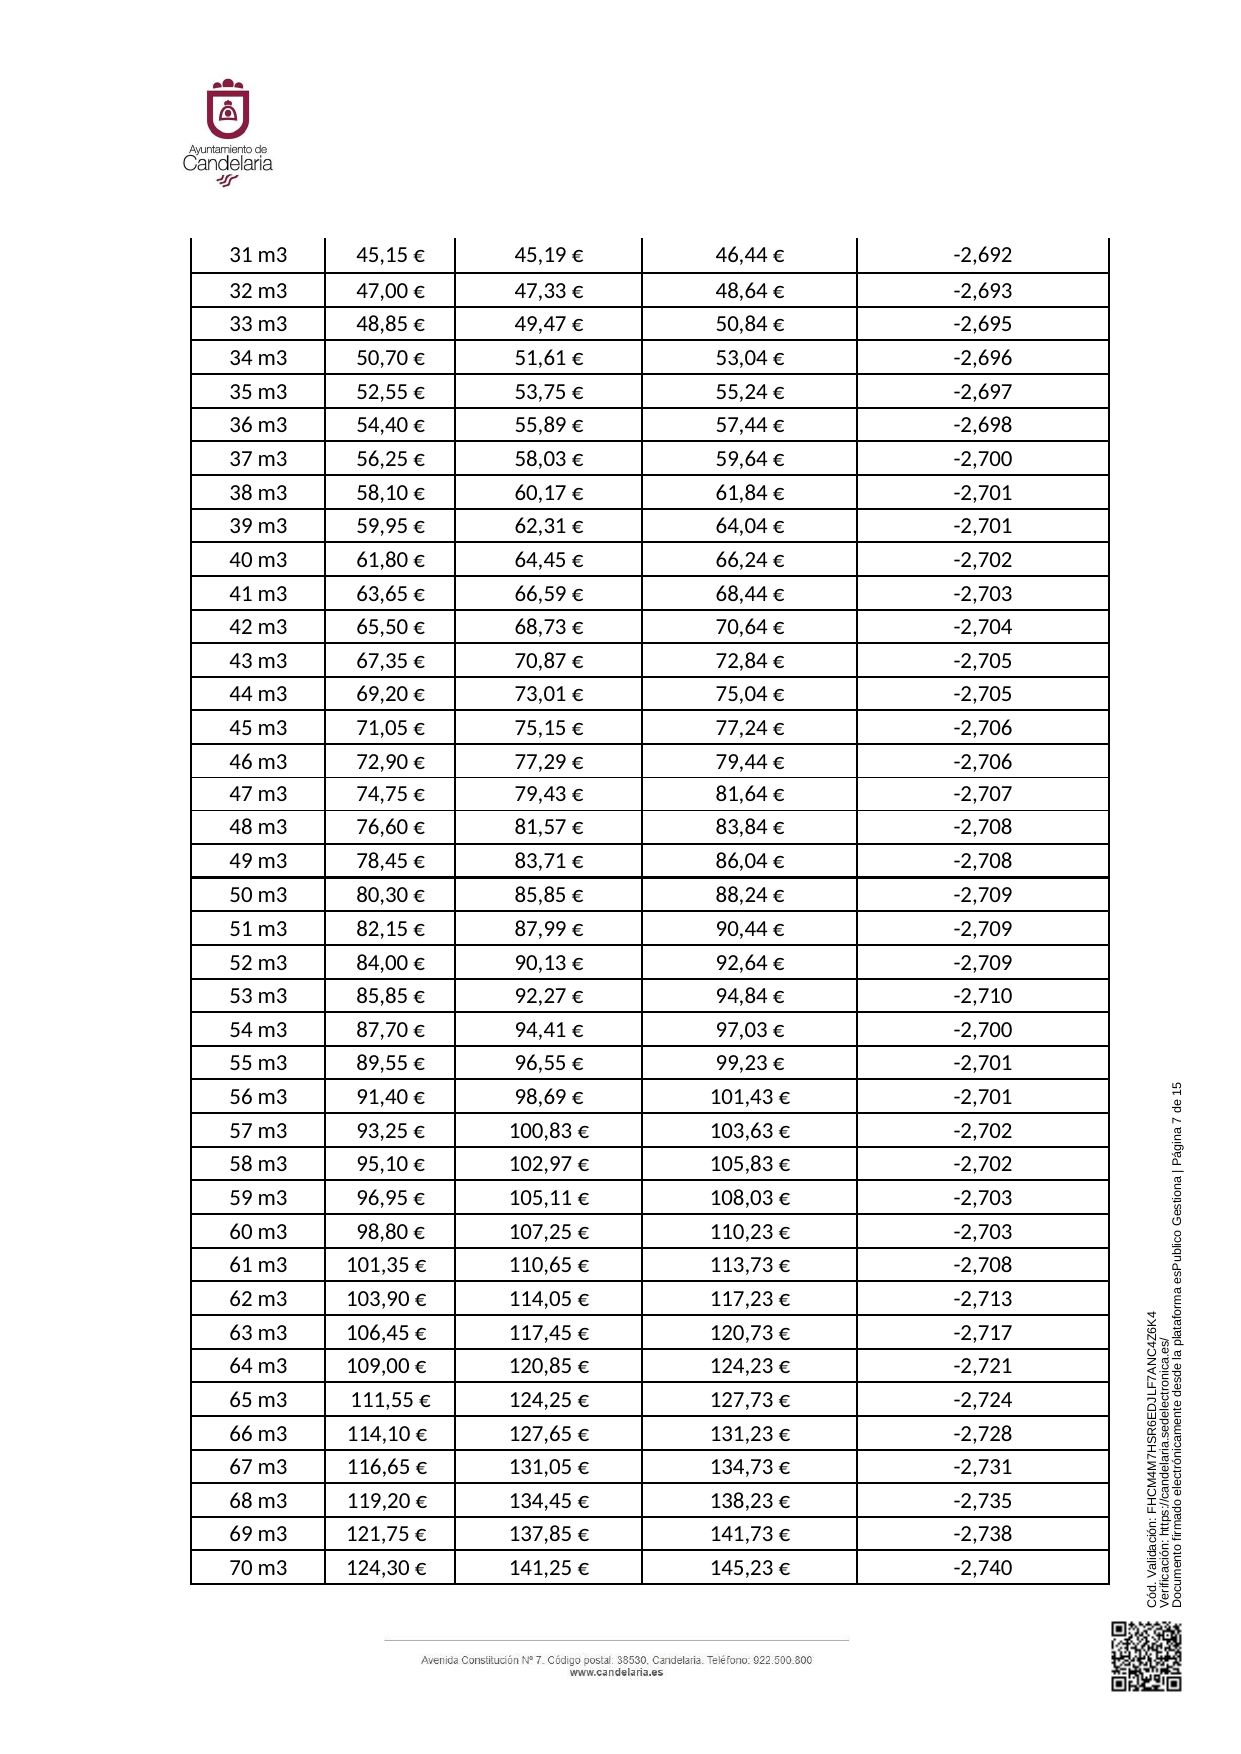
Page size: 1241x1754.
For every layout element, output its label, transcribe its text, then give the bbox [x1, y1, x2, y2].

table_cell 66 m3 [192, 1417, 324, 1448]
table_cell -2,708 [858, 845, 1108, 876]
table_cell 76,60 € [326, 811, 454, 843]
table_cell 89,55 € [326, 1047, 454, 1078]
table_cell 101,35 € [326, 1249, 454, 1280]
table_cell 114,10 € [326, 1417, 454, 1448]
table_cell 98,80 € [326, 1215, 454, 1247]
table_cell 87,99 € [456, 912, 641, 944]
table_cell 51 m3 [192, 912, 324, 944]
table_cell 82,15 € [326, 912, 454, 944]
table_cell -2,700 [858, 1013, 1108, 1045]
table_cell 95,10 € [326, 1148, 454, 1179]
table_cell 48 m3 [192, 811, 324, 843]
table_cell 53,75 € [456, 375, 641, 407]
table_header 45,19 € [456, 238, 641, 272]
table_cell 71,05 € [326, 711, 454, 743]
table_cell 134,45 € [456, 1484, 641, 1516]
table_cell 68,44 € [643, 577, 856, 608]
table_cell -2,700 [858, 442, 1108, 474]
table_cell 124,23 € [643, 1350, 856, 1381]
table_cell 87,70 € [326, 1013, 454, 1045]
table_cell 40 m3 [192, 543, 324, 575]
table_cell 59,95 € [326, 510, 454, 541]
table_cell 127,65 € [456, 1417, 641, 1448]
table_cell -2,708 [858, 811, 1108, 843]
table_header [1125, 208, 1184, 1610]
table_cell 88,24 € [643, 879, 856, 910]
table_cell 66,59 € [456, 577, 641, 608]
table_cell 127,73 € [643, 1383, 856, 1415]
table_cell 109,00 € [326, 1350, 454, 1381]
table_cell 64,45 € [456, 543, 641, 575]
table_cell 90,44 € [643, 912, 856, 944]
table_cell 102,97 € [456, 1148, 641, 1179]
table_cell 65 m3 [192, 1383, 324, 1415]
table_cell -2,701 [858, 510, 1108, 541]
table_cell -2,695 [858, 308, 1108, 339]
table_cell 108,03 € [643, 1181, 856, 1213]
table_cell 47,33 € [456, 274, 641, 306]
table_header [191, 208, 1125, 1610]
table_cell 83,84 € [643, 811, 856, 843]
table_cell 124,25 € [456, 1383, 641, 1415]
table_cell 57 m3 [192, 1114, 324, 1146]
table_cell 96,95 € [326, 1181, 454, 1213]
table_cell 43 m3 [192, 644, 324, 676]
table_cell 48,64 € [643, 274, 856, 306]
table_cell -2,702 [858, 543, 1108, 575]
table_cell 117,45 € [456, 1316, 641, 1347]
table_cell 51,61 € [456, 341, 641, 373]
table_cell 114,05 € [456, 1282, 641, 1314]
table_cell 59 m3 [192, 1181, 324, 1213]
table_cell -2,704 [858, 611, 1108, 642]
table_cell -2,706 [858, 745, 1108, 777]
table_cell 69,20 € [326, 678, 454, 709]
table_header -2,692 [858, 238, 1108, 272]
table_cell 113,73 € [643, 1249, 856, 1280]
table_header 31 m3 [192, 238, 324, 272]
table_cell 52 m3 [192, 946, 324, 977]
table_cell 98,69 € [456, 1080, 641, 1112]
table_cell -2,707 [858, 778, 1108, 809]
table_cell 107,25 € [456, 1215, 641, 1247]
table_cell 97,03 € [643, 1013, 856, 1045]
table_cell 67,35 € [326, 644, 454, 676]
table_cell 85,85 € [326, 980, 454, 1011]
table_cell 44 m3 [192, 678, 324, 709]
table_cell 63,65 € [326, 577, 454, 608]
table_cell -2,703 [858, 577, 1108, 608]
table_cell 53,04 € [643, 341, 856, 373]
table_cell 96,55 € [456, 1047, 641, 1078]
table_cell 58,03 € [456, 442, 641, 474]
table_cell -2,696 [858, 341, 1108, 373]
table_cell 81,64 € [643, 778, 856, 809]
table_cell 138,23 € [643, 1484, 856, 1516]
table_cell 91,40 € [326, 1080, 454, 1112]
table_cell -2,705 [858, 678, 1108, 709]
table_cell 62,31 € [456, 510, 641, 541]
table_cell 61 m3 [192, 1249, 324, 1280]
table_cell 61,80 € [326, 543, 454, 575]
table_cell 38 m3 [192, 476, 324, 507]
table_cell 70,87 € [456, 644, 641, 676]
table_cell 99,23 € [643, 1047, 856, 1078]
table_cell 77,24 € [643, 711, 856, 743]
table_cell 111,55 € [326, 1383, 454, 1415]
table_cell -2,701 [858, 1080, 1108, 1112]
table_cell 79,44 € [643, 745, 856, 777]
table_cell 69 m3 [192, 1518, 324, 1549]
table_cell 85,85 € [456, 879, 641, 910]
table_cell 52,55 € [326, 375, 454, 407]
table_cell 103,63 € [643, 1114, 856, 1146]
table_cell 81,57 € [456, 811, 641, 843]
table_cell -2,705 [858, 644, 1108, 676]
table_cell 72,84 € [643, 644, 856, 676]
table_cell 65,50 € [326, 611, 454, 642]
table_cell 34 m3 [192, 341, 324, 373]
table_cell 93,25 € [326, 1114, 454, 1146]
table_cell -2,713 [858, 1282, 1108, 1314]
table_cell 62 m3 [192, 1282, 324, 1314]
table_cell 33 m3 [192, 308, 324, 339]
table_cell 117,23 € [643, 1282, 856, 1314]
table_cell 120,73 € [643, 1316, 856, 1347]
table_cell 100,83 € [456, 1114, 641, 1146]
table_cell 50,70 € [326, 341, 454, 373]
table_cell 47,00 € [326, 274, 454, 306]
table_cell 32 m3 [192, 274, 324, 306]
table_cell 131,05 € [456, 1451, 641, 1482]
table_cell -2,724 [858, 1383, 1108, 1415]
table_cell 57,44 € [643, 409, 856, 440]
table_cell 54,40 € [326, 409, 454, 440]
table_cell 73,01 € [456, 678, 641, 709]
table_cell 75,15 € [456, 711, 641, 743]
table_cell -2,703 [858, 1181, 1108, 1213]
table_cell -2,728 [858, 1417, 1108, 1448]
table_cell 116,65 € [326, 1451, 454, 1482]
table_cell 77,29 € [456, 745, 641, 777]
table_cell 50,84 € [643, 308, 856, 339]
table_cell 121,75 € [326, 1518, 454, 1549]
table_cell -2,693 [858, 274, 1108, 306]
table_cell 124,30 € [326, 1551, 454, 1583]
table_cell -2,710 [858, 980, 1108, 1011]
table_cell 37 m3 [192, 442, 324, 474]
table_cell 42 m3 [192, 611, 324, 642]
table_header 45,15 € [326, 238, 454, 272]
table_cell 39 m3 [192, 510, 324, 541]
table_cell 145,23 € [643, 1551, 856, 1583]
table_cell -2,702 [858, 1114, 1108, 1146]
table_cell 80,30 € [326, 879, 454, 910]
table_cell 49 m3 [192, 845, 324, 876]
table_cell 103,90 € [326, 1282, 454, 1314]
table_cell 110,65 € [456, 1249, 641, 1280]
table_cell -2,698 [858, 409, 1108, 440]
table_cell -2,702 [858, 1148, 1108, 1179]
table_cell -2,738 [858, 1518, 1108, 1549]
table_cell 70,64 € [643, 611, 856, 642]
table_cell -2,717 [858, 1316, 1108, 1347]
table_cell 47 m3 [192, 778, 324, 809]
table_cell 92,27 € [456, 980, 641, 1011]
table_cell 55,89 € [456, 409, 641, 440]
table_cell 66,24 € [643, 543, 856, 575]
table_cell 68 m3 [192, 1484, 324, 1516]
table_cell 105,83 € [643, 1148, 856, 1179]
table_cell 45 m3 [192, 711, 324, 743]
table_cell -2,701 [858, 476, 1108, 507]
table_cell 48,85 € [326, 308, 454, 339]
table_cell 60,17 € [456, 476, 641, 507]
table_cell 59,64 € [643, 442, 856, 474]
table_cell 141,25 € [456, 1551, 641, 1583]
table_cell 36 m3 [192, 409, 324, 440]
table_cell 137,85 € [456, 1518, 641, 1549]
table_cell -2,721 [858, 1350, 1108, 1381]
table_cell 61,84 € [643, 476, 856, 507]
table_cell 67 m3 [192, 1451, 324, 1482]
table_cell 41 m3 [192, 577, 324, 608]
table_cell 50 m3 [192, 879, 324, 910]
table_cell 68,73 € [456, 611, 641, 642]
table_cell 79,43 € [456, 778, 641, 809]
table_cell -2,709 [858, 912, 1108, 944]
table_cell 120,85 € [456, 1350, 641, 1381]
table_cell 105,11 € [456, 1181, 641, 1213]
table_cell 64 m3 [192, 1350, 324, 1381]
table_cell 94,84 € [643, 980, 856, 1011]
table_cell 63 m3 [192, 1316, 324, 1347]
table_cell 60 m3 [192, 1215, 324, 1247]
table_cell 74,75 € [326, 778, 454, 809]
table_cell 64,04 € [643, 510, 856, 541]
table_header 46,44 € [643, 238, 856, 272]
table_cell 55 m3 [192, 1047, 324, 1078]
table_cell 56 m3 [192, 1080, 324, 1112]
table_cell -2,709 [858, 946, 1108, 977]
table_cell -2,709 [858, 879, 1108, 910]
table_cell 83,71 € [456, 845, 641, 876]
table_cell 72,90 € [326, 745, 454, 777]
table_cell 54 m3 [192, 1013, 324, 1045]
table_cell 119,20 € [326, 1484, 454, 1516]
table_cell 131,23 € [643, 1417, 856, 1448]
table_cell 70 m3 [192, 1551, 324, 1583]
table_cell -2,735 [858, 1484, 1108, 1516]
table_cell 46 m3 [192, 745, 324, 777]
table_cell -2,703 [858, 1215, 1108, 1247]
table_cell 84,00 € [326, 946, 454, 977]
table_cell 90,13 € [456, 946, 641, 977]
table_cell 49,47 € [456, 308, 641, 339]
table_cell 101,43 € [643, 1080, 856, 1112]
table_cell 55,24 € [643, 375, 856, 407]
table_cell -2,708 [858, 1249, 1108, 1280]
table_cell -2,740 [858, 1551, 1108, 1583]
table_cell 53 m3 [192, 980, 324, 1011]
table_cell 58,10 € [326, 476, 454, 507]
table_cell 35 m3 [192, 375, 324, 407]
table_cell 75,04 € [643, 678, 856, 709]
table_cell 110,23 € [643, 1215, 856, 1247]
table_cell 56,25 € [326, 442, 454, 474]
table_cell 92,64 € [643, 946, 856, 977]
table_cell 141,73 € [643, 1518, 856, 1549]
table_cell -2,731 [858, 1451, 1108, 1482]
table_cell 86,04 € [643, 845, 856, 876]
table_cell 134,73 € [643, 1451, 856, 1482]
table_cell 94,41 € [456, 1013, 641, 1045]
table_cell 58 m3 [192, 1148, 324, 1179]
table_cell -2,706 [858, 711, 1108, 743]
table_cell -2,701 [858, 1047, 1108, 1078]
table_cell -2,697 [858, 375, 1108, 407]
table_cell 106,45 € [326, 1316, 454, 1347]
table_cell 78,45 € [326, 845, 454, 876]
